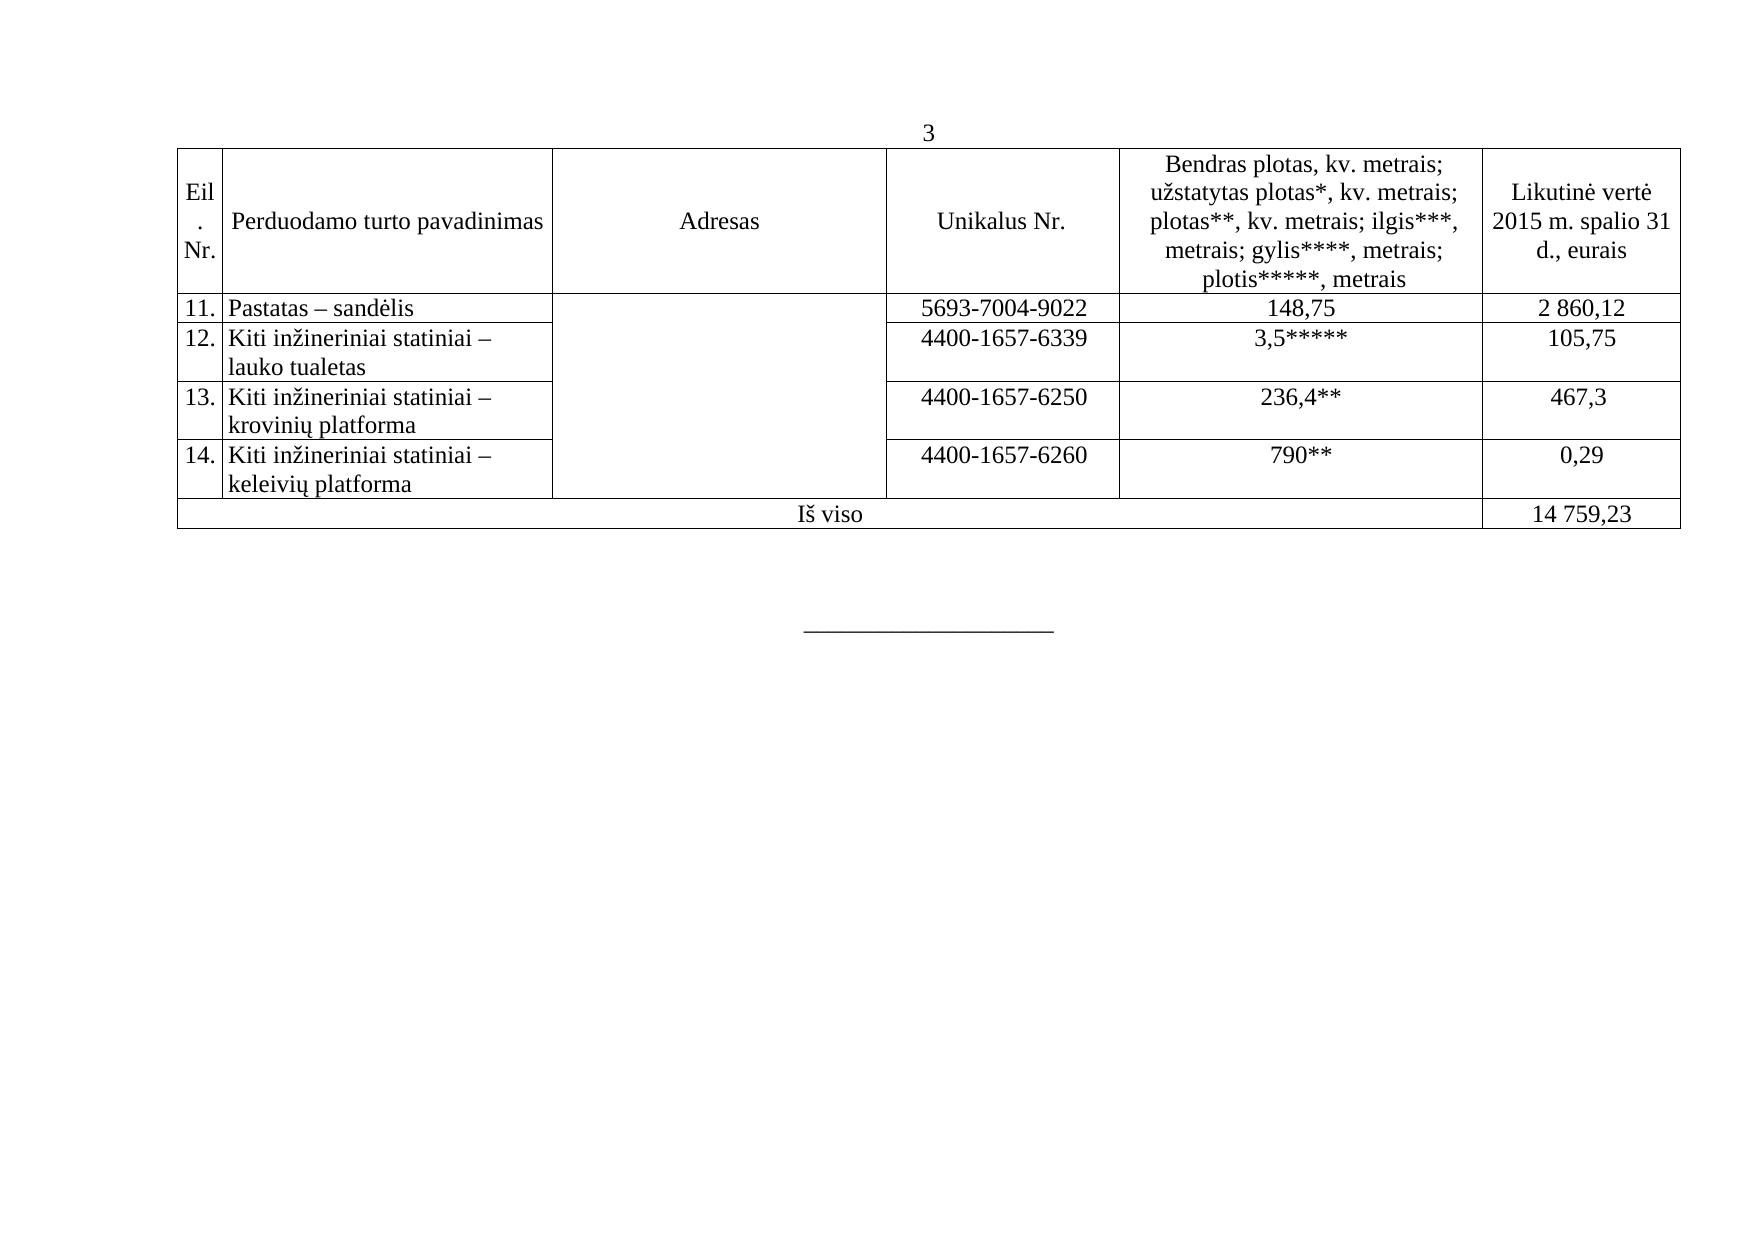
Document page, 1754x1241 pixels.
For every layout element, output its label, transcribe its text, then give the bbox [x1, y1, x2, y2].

table_cell 5693-7004-9022 [887, 294, 1119, 322]
table_cell 12. [178, 323, 222, 381]
table_cell 790** [1120, 440, 1482, 498]
table_cell Iš viso [178, 499, 1482, 528]
table_cell 2 860,12 [1483, 294, 1680, 322]
table_cell 148,75 [1120, 294, 1482, 322]
table_cell 11. [178, 294, 222, 322]
table_cell 467,3 [1483, 382, 1680, 439]
table_header Bendras plotas, kv. metrais; užstatytas plotas*, kv. metrais; plotas**, kv. metrais; ilgis***, metrais; gylis****, metrais; plotis*****, metrais [1120, 149, 1482, 292]
table_cell 4400-1657-6260 [887, 440, 1119, 498]
table_cell Pastatas – sandėlis [223, 294, 552, 322]
table_cell Kiti inžineriniai statiniai – lauko tualetas [223, 323, 552, 381]
table_header Unikalus Nr. [887, 149, 1119, 292]
table_cell 14 759,23 [1483, 499, 1680, 528]
table_header Eil. Nr. [178, 149, 222, 292]
table_cell 4400-1657-6250 [887, 382, 1119, 439]
table_header Perduodamo turto pavadinimas [223, 149, 552, 292]
table_cell 236,4** [1120, 382, 1482, 439]
table_cell 4400-1657-6339 [887, 323, 1119, 381]
table_cell 105,75 [1483, 323, 1680, 381]
table_cell Kiti inžineriniai statiniai – keleivių platforma [223, 440, 552, 498]
table_cell [553, 294, 886, 498]
table_cell Kiti inžineriniai statiniai – krovinių platforma [223, 382, 552, 439]
table_cell 3,5***** [1120, 323, 1482, 381]
table_header Adresas [553, 149, 886, 292]
table_cell 0,29 [1483, 440, 1680, 498]
text –––––––––––––––––––– [177, 615, 1680, 644]
table_cell 14. [178, 440, 222, 498]
table_cell 13. [178, 382, 222, 439]
table_header Likutinė vertė 2015 m. spalio 31 d., eurais [1483, 149, 1680, 292]
